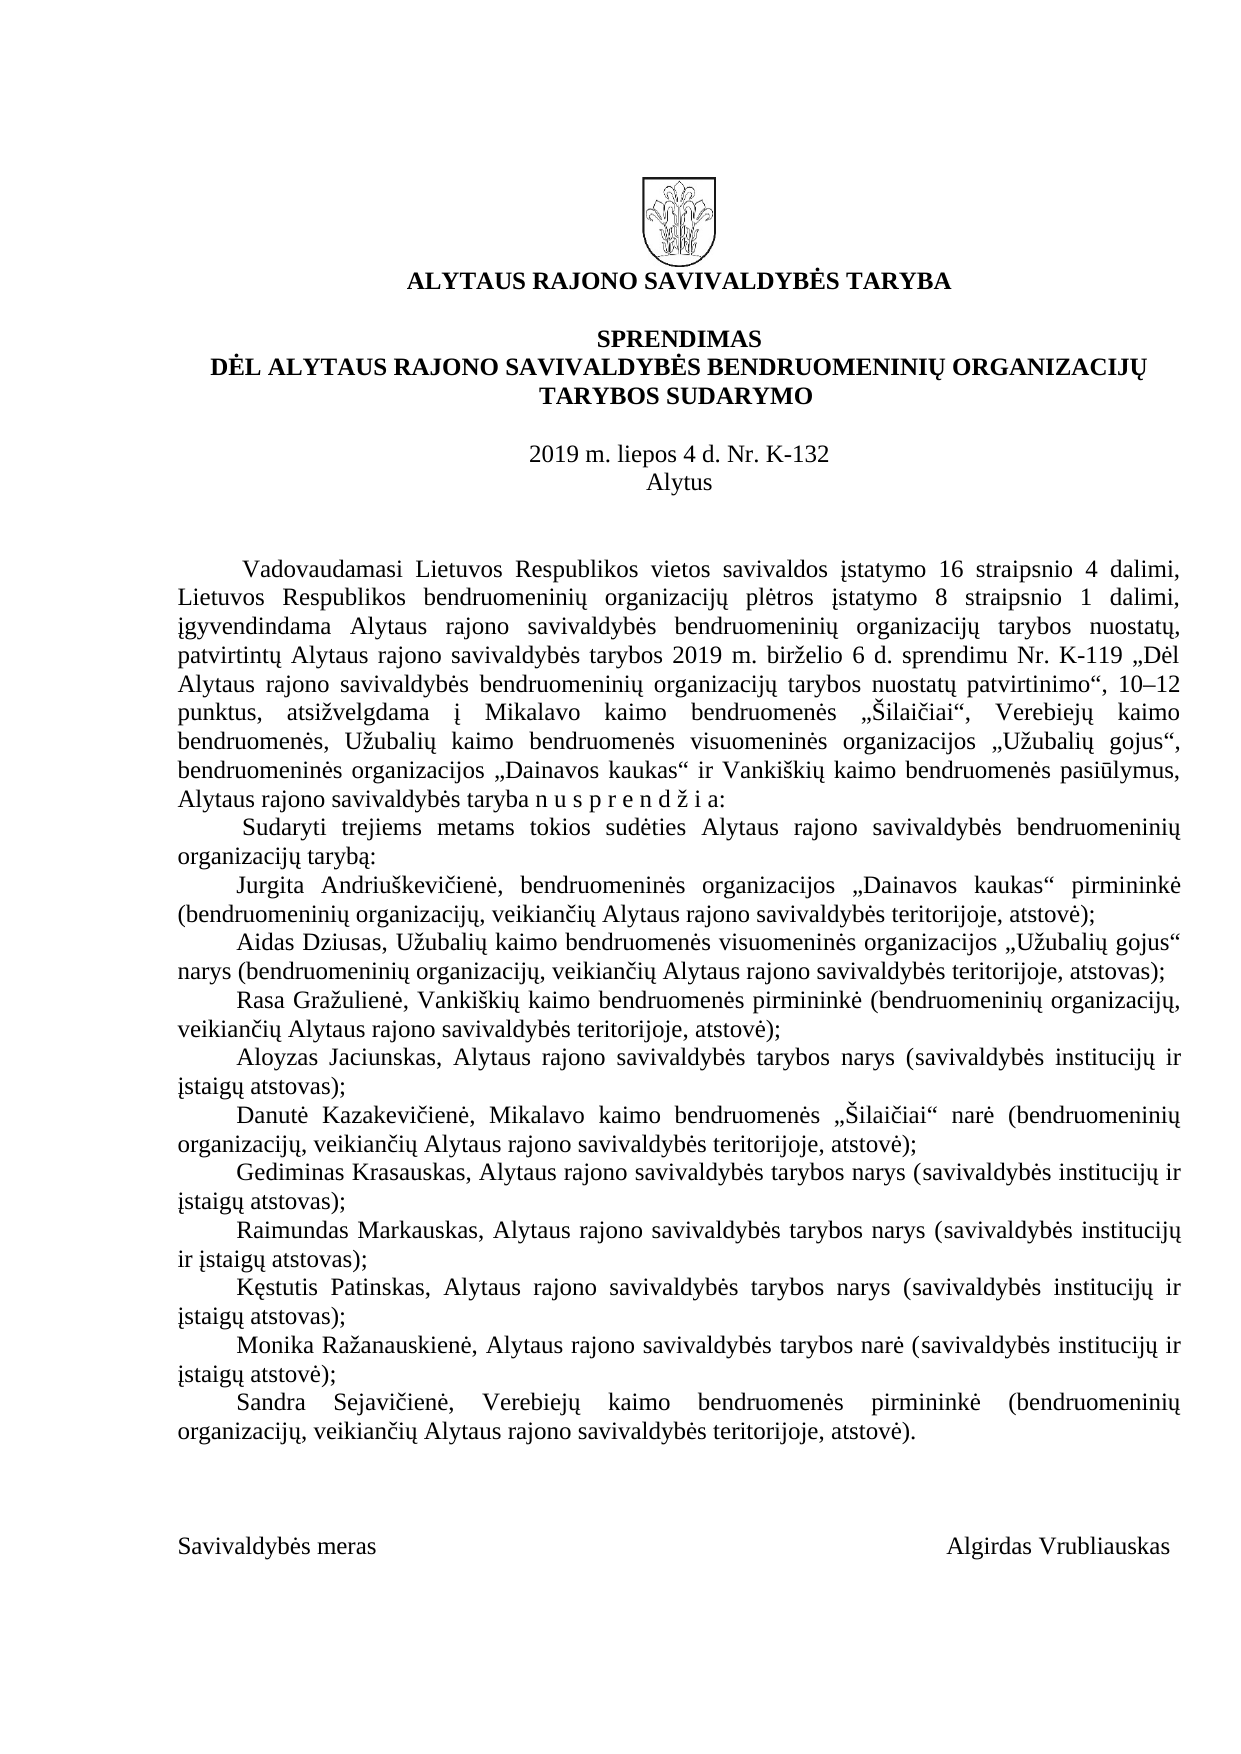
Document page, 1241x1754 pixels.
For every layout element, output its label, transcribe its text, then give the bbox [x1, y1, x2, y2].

text Vadovaudamasi Lietuvos Respublikos vietos savivaldos įstatymo 16 straipsnio 4 dalimi, Lietuvos Respublikos bendruomeninių organizacijų plėtros įstatymo 8 straipsnio 1 dalimi, įgyvendindama Alytaus rajono savivaldybės bendruomeninių organizacijų tarybos nuostatų, patvirtintų Alytaus rajono savivaldybės tarybos 2019 m. birželio 6 d. sprendimu Nr. K-119 „Dėl Alytaus rajono savivaldybės bendruomeninių organizacijų tarybos nuostatų patvirtinimo“, 10–12 punktus, atsižvelgdama į Mikalavo kaimo bendruomenės „Šilaičiai“, Verebiejų kaimo bendruomenės, Užubalių kaimo bendruomenės visuomeninės organizacijos „Užubalių gojus“, bendruomeninės organizacijos „Dainavos kaukas“ ir Vankiškių kaimo bendruomenės pasiūlymus, Alytaus rajono savivaldybės taryba n u s p r e n d ž i a: [177, 554, 1181, 812]
text 2019 m. liepos 4 d. Nr. K-132 [177, 439, 1181, 467]
text DĖL ALYTAUS RAJONO SAVIVALDYBĖS BENDRUOMENINIŲ ORGANIZACIJŲ TARYBOS SUDARYMO [177, 352, 1181, 410]
text Danutė Kazakevičienė, Mikalavo kaimo bendruomenės „Šilaičiai“ narė (bendruomeninių organizacijų, veikiančių Alytaus rajono savivaldybės teritorijoje, atstovė); [177, 1100, 1181, 1157]
text Alytus [177, 467, 1181, 496]
text Jurgita Andriuškevičienė, bendruomeninės organizacijos „Dainavos kaukas“ pirmininkė (bendruomeninių organizacijų, veikiančių Alytaus rajono savivaldybės teritorijoje, atstovė); [177, 870, 1181, 927]
text Raimundas Markauskas, Alytaus rajono savivaldybės tarybos narys (savivaldybės institucijų ir įstaigų atstovas); [177, 1215, 1181, 1272]
text Aidas Dziusas, Užubalių kaimo bendruomenės visuomeninės organizacijos „Užubalių gojus“ narys (bendruomeninių organizacijų, veikiančių Alytaus rajono savivaldybės teritorijoje, atstovas); [177, 927, 1181, 985]
text Sandra Sejavičienė, Verebiejų kaimo bendruomenės pirmininkė (bendruomeninių organizacijų, veikiančių Alytaus rajono savivaldybės teritorijoje, atstovė). [177, 1387, 1181, 1445]
text SPRENDIMAS [177, 324, 1181, 352]
text Savivaldybės meras Algirdas Vrubliauskas [177, 1531, 1181, 1560]
text Gediminas Krasauskas, Alytaus rajono savivaldybės tarybos narys (savivaldybės institucijų ir įstaigų atstovas); [177, 1157, 1181, 1215]
text Sudaryti trejiems metams tokios sudėties Alytaus rajono savivaldybės bendruomeninių organizacijų tarybą: [177, 812, 1181, 870]
text ALYTAUS RAJONO SAVIVALDYBĖS TARYBA [177, 266, 1181, 295]
text Aloyzas Jaciunskas, Alytaus rajono savivaldybės tarybos narys (savivaldybės institucijų ir įstaigų atstovas); [177, 1042, 1181, 1100]
text Rasa Gražulienė, Vankiškių kaimo bendruomenės pirmininkė (bendruomeninių organizacijų, veikiančių Alytaus rajono savivaldybės teritorijoje, atstovė); [177, 985, 1181, 1042]
text Kęstutis Patinskas, Alytaus rajono savivaldybės tarybos narys (savivaldybės institucijų ir įstaigų atstovas); [177, 1272, 1181, 1330]
text Monika Ražanauskienė, Alytaus rajono savivaldybės tarybos narė (savivaldybės institucijų ir įstaigų atstovė); [177, 1330, 1181, 1387]
